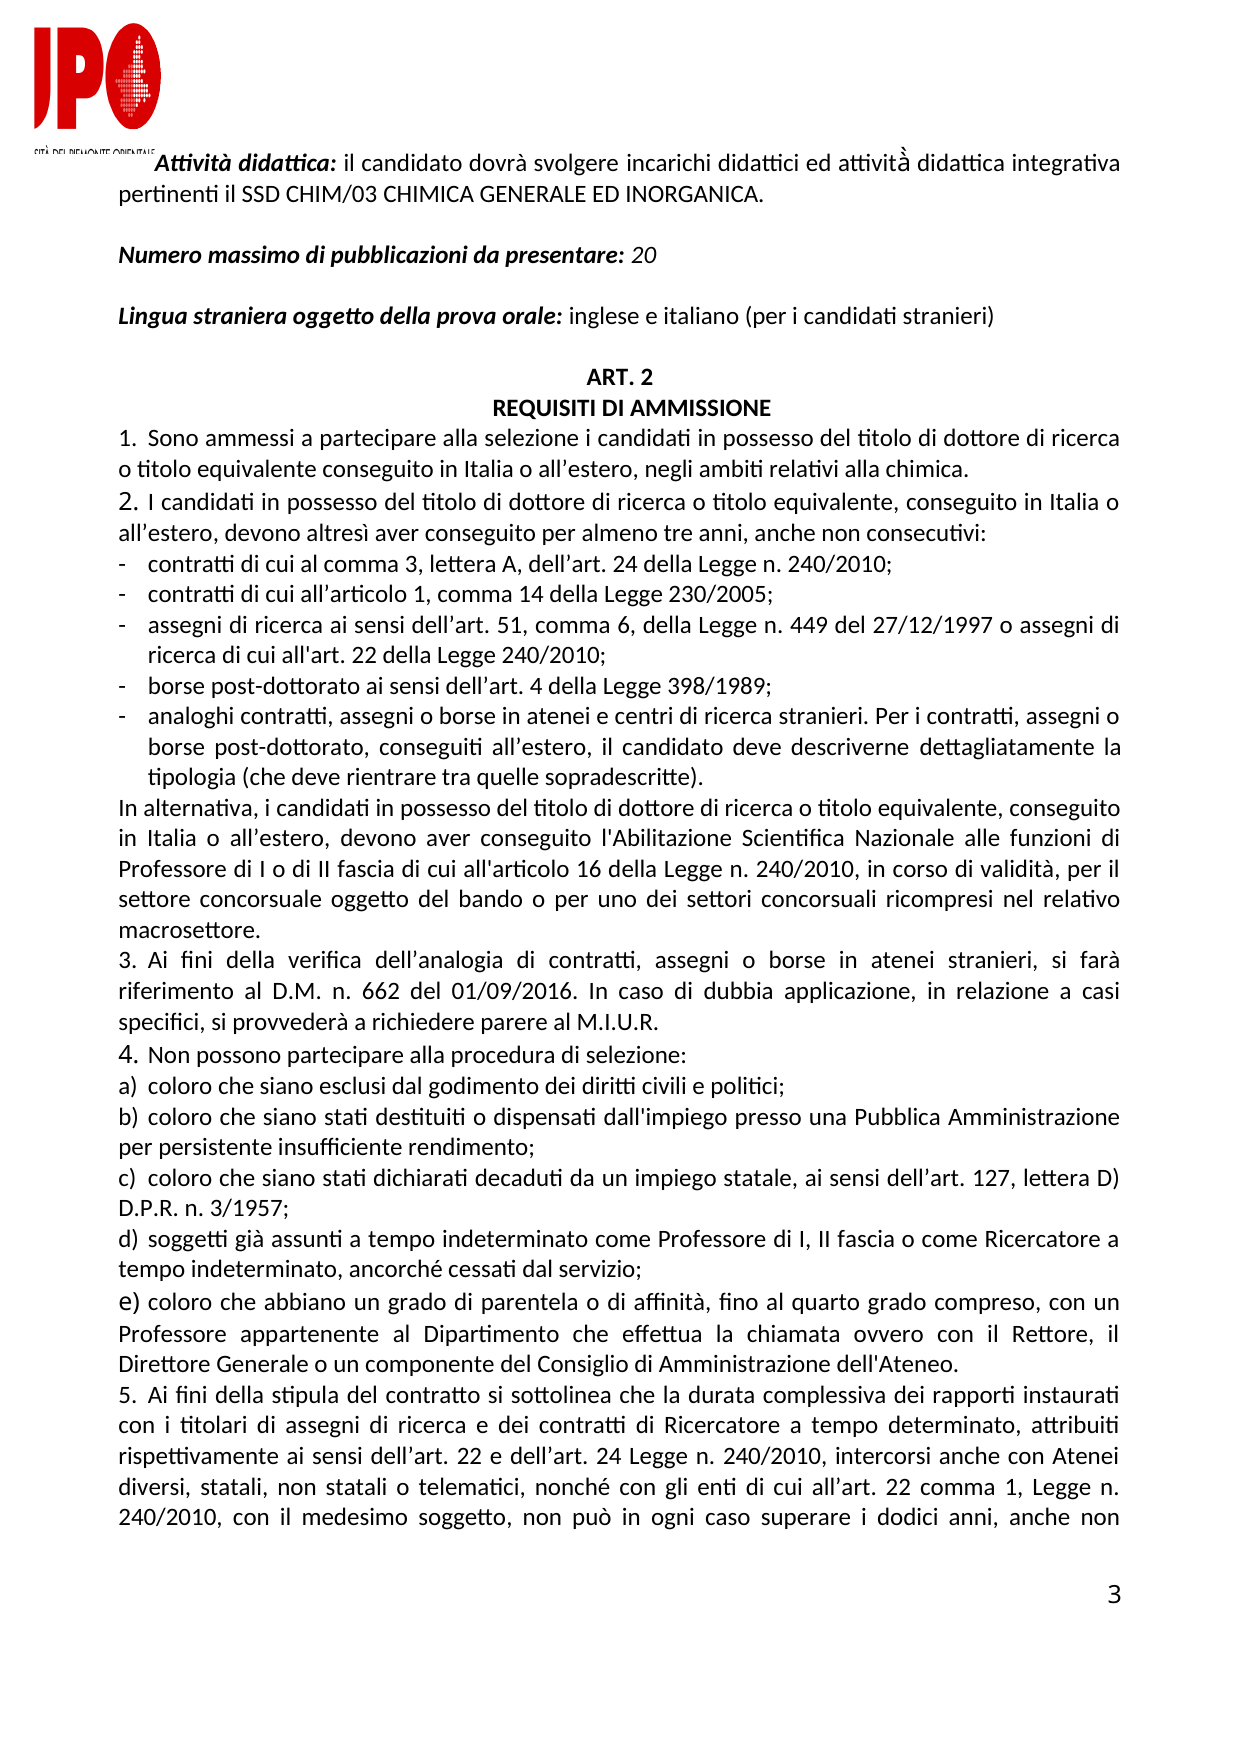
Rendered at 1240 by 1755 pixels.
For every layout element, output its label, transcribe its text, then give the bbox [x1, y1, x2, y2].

text Lingua straniera oggetto della prova orale: inglese e italiano (per i candidati stranieri) [118, 300, 1121, 331]
list I candidati in possesso del titolo di dottore di ricerca o titolo equivalente, conseguito in Italia o all’estero, devono altresì aver conseguito per almeno tre anni, anche non consecutivi: [118, 483, 1121, 548]
list Sono ammessi a partecipare alla selezione i candidati in possesso del titolo di dottore di ricerca o titolo equivalente conseguito in Italia o all’estero, negli ambiti relativi alla chimica. [118, 422, 1121, 483]
text Attività didattica: il candidato dovrà svolgere incarichi didattici ed attività̀ didattica integrativa pertinenti il SSD CHIM/03 CHIMICA GENERALE ED INORGANICA. [118, 148, 1121, 209]
list coloro che abbiano un grado di parentela o di affinità, fino al quarto grado compreso, con un Professore appartenente al Dipartimento che effettua la chiamata ovvero con il Rettore, il Direttore Generale o un componente del Consiglio di Amministrazione dell'Ateneo. [118, 1284, 1121, 1379]
text REQUISITI DI AMMISSIONE [118, 392, 1121, 422]
list contratti di cui al comma 3, lettera A, dell’art. 24 della Legge n. 240/2010; [118, 548, 1121, 578]
text ART. 2 [118, 361, 1121, 392]
list coloro che siano stati destituiti o dispensati dall'impiego presso una Pubblica Amministrazione per persistente insufficiente rendimento; [118, 1101, 1121, 1162]
list analoghi contratti, assegni o borse in atenei e centri di ricerca stranieri. Per i contratti, assegni o borse post-dottorato, conseguiti all’estero, il candidato deve descriverne dettagliatamente la tipologia (che deve rientrare tra quelle sopradescritte). [118, 701, 1121, 792]
list Non possono partecipare alla procedura di selezione: [118, 1036, 1121, 1070]
list Ai fini della verifica dell’analogia di contratti, assegni o borse in atenei stranieri, si farà riferimento al D.M. n. 662 del 01/09/2016. In caso di dubbia applicazione, in relazione a casi specifici, si provvederà a richiedere parere al M.I.U.R. [118, 945, 1121, 1036]
list coloro che siano esclusi dal godimento dei diritti civili e politici; [118, 1070, 1121, 1101]
text In alternativa, i candidati in possesso del titolo di dottore di ricerca o titolo equivalente, conseguito in Italia o all’estero, devono aver conseguito l'Abilitazione Scientifica Nazionale alle funzioni di Professore di I o di II fascia di cui all'articolo 16 della Legge n. 240/2010, in corso di validità, per il settore concorsuale oggetto del bando o per uno dei settori concorsuali ricompresi nel relativo macrosettore. [118, 792, 1121, 945]
list contratti di cui all’articolo 1, comma 14 della Legge 230/2005; [118, 578, 1121, 609]
list soggetti già assunti a tempo indeterminato come Professore di I, II fascia o come Ricercatore a tempo indeterminato, ancorché cessati dal servizio; [118, 1223, 1121, 1284]
list assegni di ricerca ai sensi dell’art. 51, comma 6, della Legge n. 449 del 27/12/1997 o assegni di ricerca di cui all'art. 22 della Legge 240/2010; [118, 609, 1121, 670]
list Ai fini della stipula del contratto si sottolinea che la durata complessiva dei rapporti instaurati con i titolari di assegni di ricerca e dei contratti di Ricercatore a tempo determinato, attribuiti rispettivamente ai sensi dell’art. 22 e dell’art. 24 Legge n. 240/2010, intercorsi anche con Atenei diversi, statali, non statali o telematici, nonché con gli enti di cui all’art. 22 comma 1, Legge n. 240/2010, con il medesimo soggetto, non può in ogni caso superare i dodici anni, anche non [118, 1379, 1121, 1532]
list coloro che siano stati dichiarati decaduti da un impiego statale, ai sensi dell’art. 127, lettera D) D.P.R. n. 3/1957; [118, 1162, 1121, 1223]
list borse post-dottorato ai sensi dell’art. 4 della Legge 398/1989; [118, 670, 1121, 701]
text Numero massimo di pubblicazioni da presentare: 20 [118, 239, 1121, 270]
